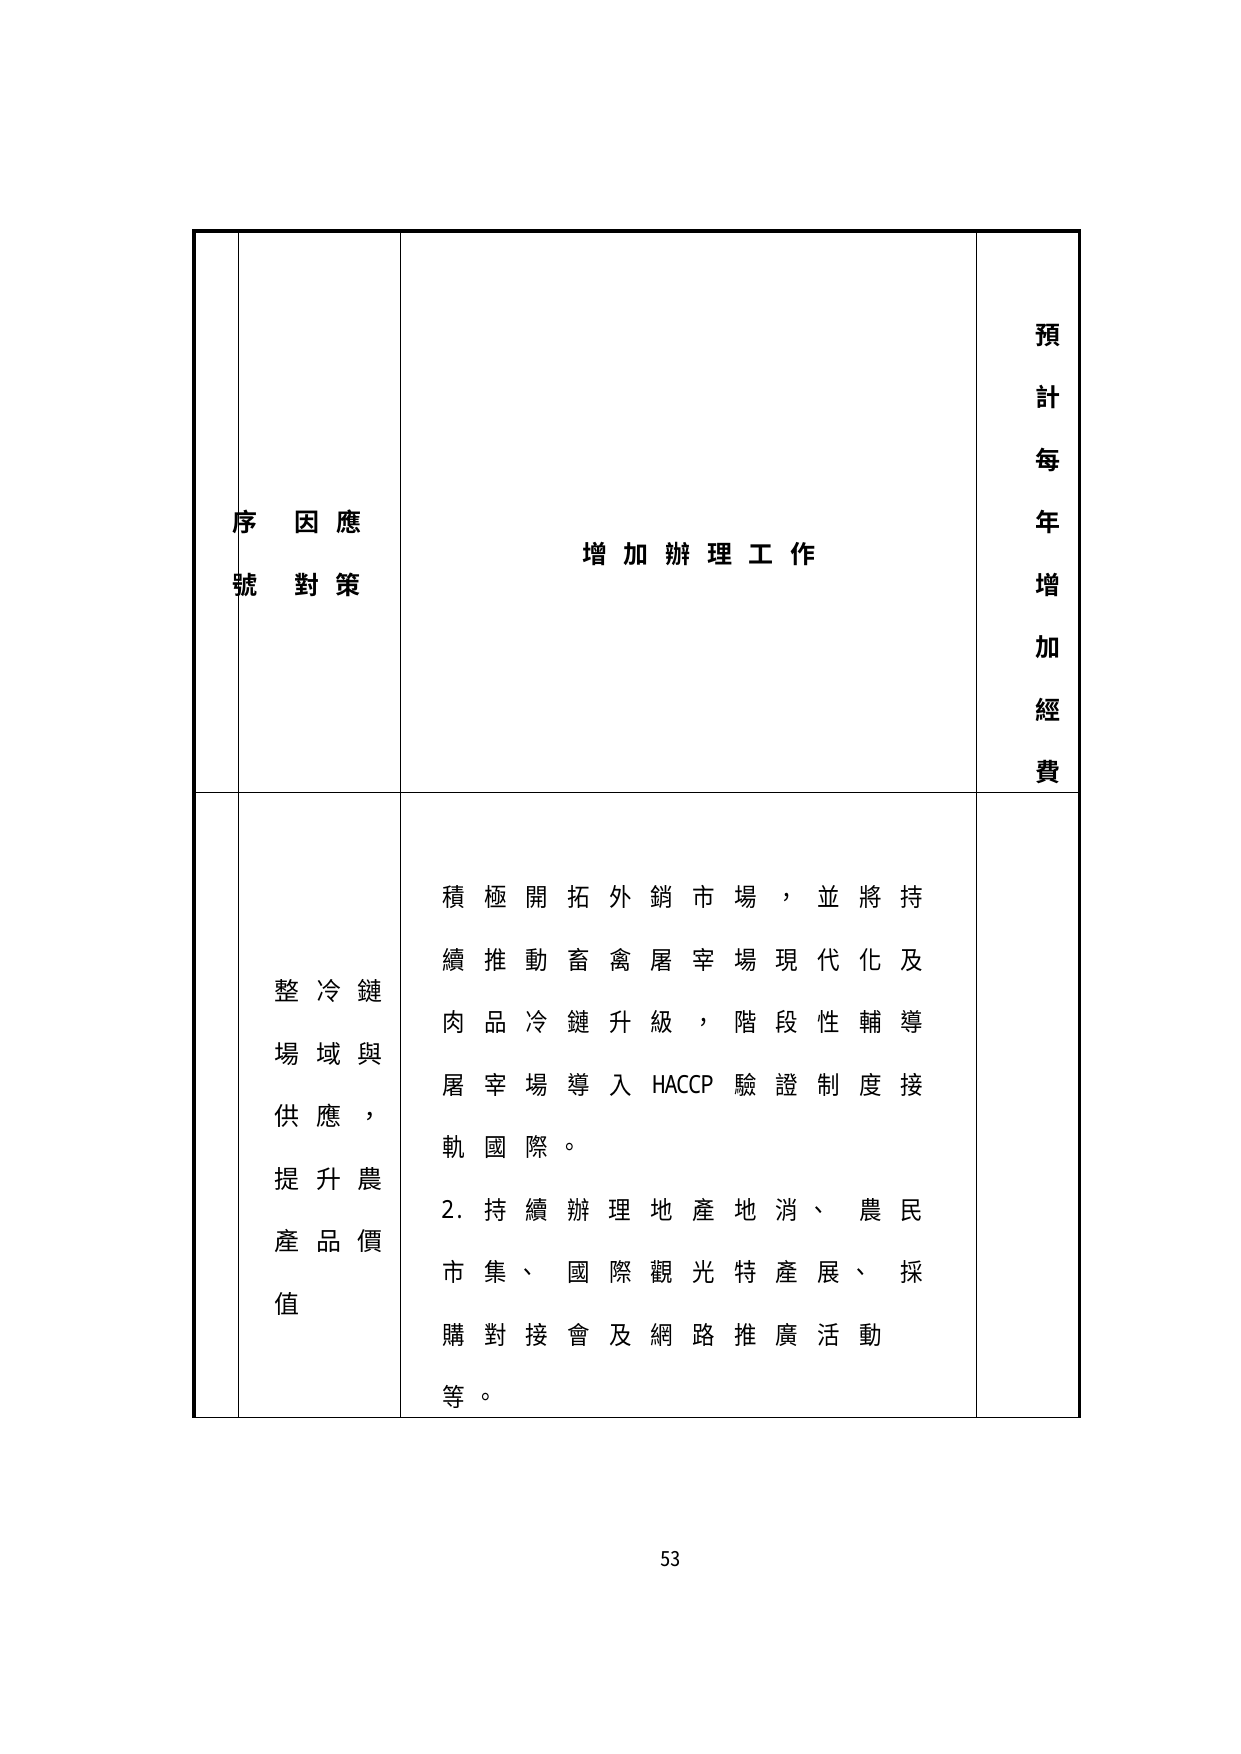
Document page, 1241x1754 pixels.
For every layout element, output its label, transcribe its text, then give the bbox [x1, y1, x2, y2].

table_cell 積極開拓外銷市場，並將持續推動畜禽屠宰場現代化及肉品冷鏈升級，階段性輔導屠宰場導入HACCP驗證制度接軌國際。 2.持續辦理地產地消、農民市集、國際觀光特產展、採購對接會及網路推廣活動等。 [401, 793, 976, 1417]
table_header 預計每年 增加經費 [977, 233, 1078, 792]
table_cell - [977, 793, 1078, 1417]
table_header 因應對策 [239, 233, 400, 792]
table_header 增加辦理工作 [401, 233, 976, 792]
table_header 序號 [196, 233, 238, 792]
table_cell 整冷鏈場域與供應，提升農產品價值 [239, 793, 400, 1417]
table_cell [196, 793, 238, 1417]
